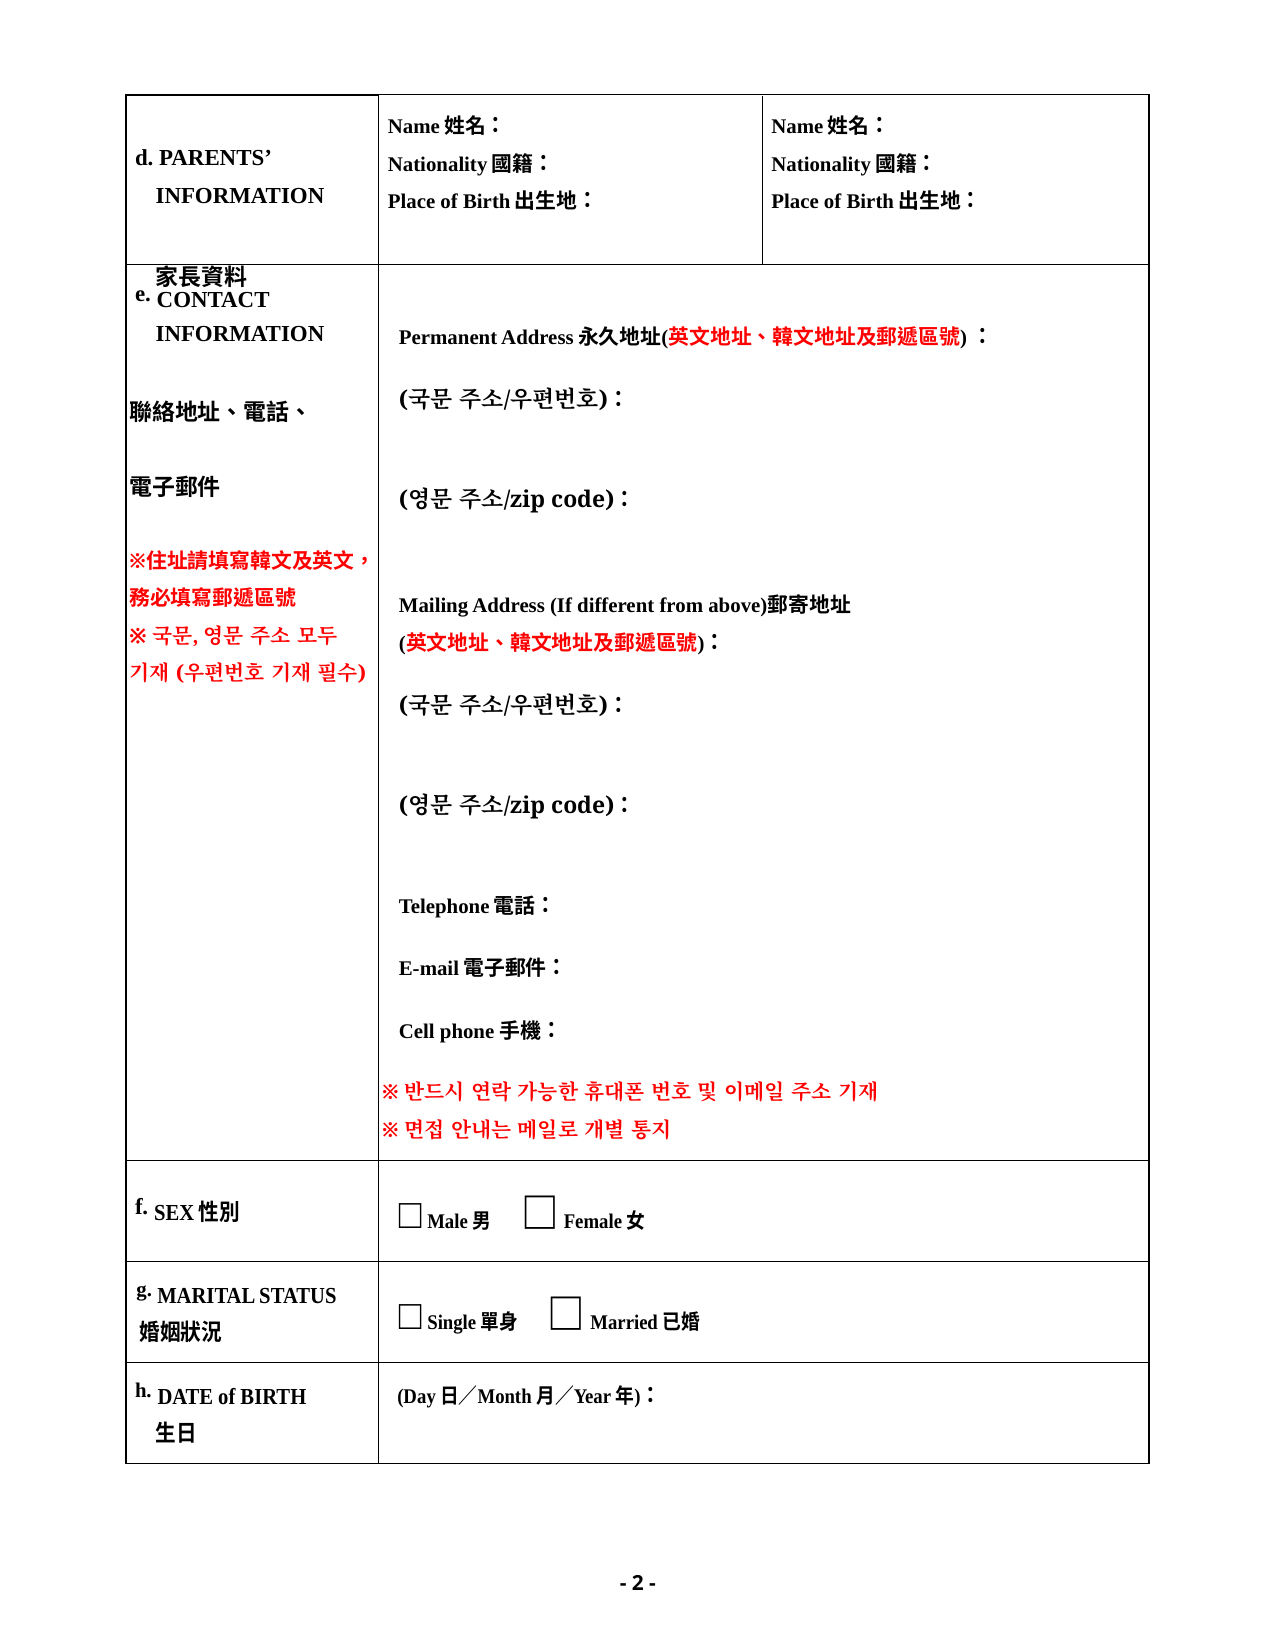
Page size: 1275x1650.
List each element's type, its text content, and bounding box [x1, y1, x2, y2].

table_cell h. DATE of BIRTH 生日 [127, 1363, 378, 1463]
table_cell Name姓名： Nationality國籍： Place of Birth出生地： [763, 95, 1148, 264]
table_cell (Day日／Month 月／Year 年)： [379, 1363, 1148, 1463]
table_cell d. PARENTS’ INFORMATION 家長資料 [127, 96, 378, 264]
table_cell Name姓名： Nationality國籍： Place of Birth出生地： [379, 95, 762, 264]
table_cell □ Male 男 □ Female女 [379, 1161, 1148, 1261]
table_cell Permanent Address永久地址(英文地址、韓文地址及郵遞區號) ： (국문 주소/우편번호)： (영문 주소/zip code)： Mailing Address (If different from above)郵寄地址 (英文地址、韓文地址及郵遞區號)： (국문 주소/우편번호)： (영문 주소/zip code)： Telephone電話： E-mail電子郵件： Cell phone 手機： ※ 반드시 연락 가능한 휴대폰 번호 및 이메일 주소 기재 ※ 면접 안내는 메일로 개별 통지 [379, 265, 1148, 1159]
table_cell g. MARITAL STATUS 婚姻狀況 [127, 1262, 378, 1362]
table_cell f. SEX性別 [127, 1161, 378, 1261]
table_cell □ Single單身 □ Married 已婚 [379, 1262, 1148, 1362]
table_cell e. CONTACT INFORMATION 聯絡地址、電話、 電子郵件 ※住址請填寫韓文及英文， 務必填寫郵遞區號 ※ 국문, 영문 주소 모두 기재 (우편번호 기재 필수) [127, 265, 378, 1159]
